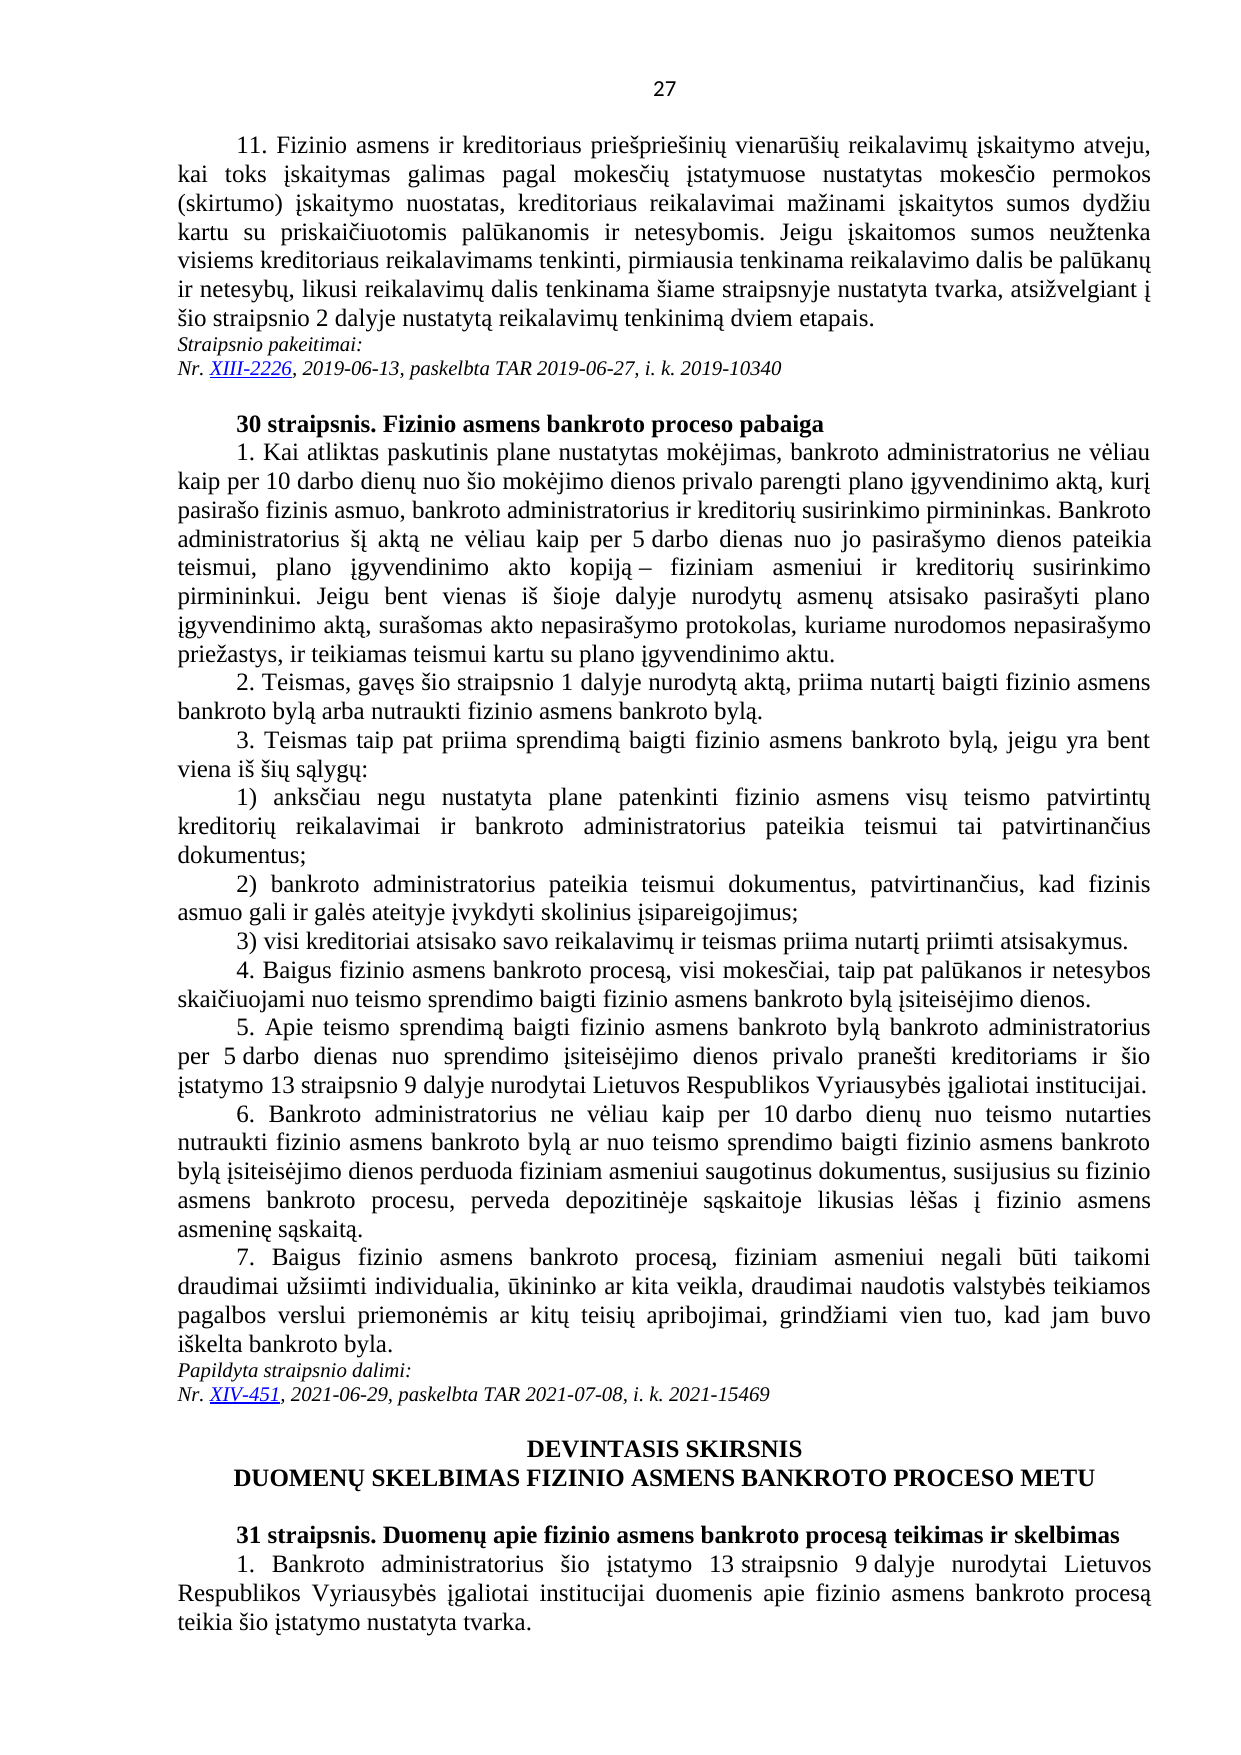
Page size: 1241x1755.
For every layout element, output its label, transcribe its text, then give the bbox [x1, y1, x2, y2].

text 5. Apie teismo sprendimą baigti fizinio asmens bankroto bylą bankroto administratorius per 5 darbo dienas nuo sprendimo įsiteisėjimo dienos privalo pranešti kreditoriams ir šio įstatymo 13 straipsnio 9 dalyje nurodytai Lietuvos Respublikos Vyriausybės įgaliotai institucijai. [177, 1012, 1152, 1099]
text 3) visi kreditoriai atsisako savo reikalavimų ir teismas priima nutartį priimti atsisakymus. [177, 926, 1152, 955]
text 11. Fizinio asmens ir kreditoriaus priešpriešinių vienarūšių reikalavimų įskaitymo atveju, kai toks įskaitymas galimas pagal mokesčių įstatymuose nustatytas mokesčio permokos (skirtumo) įskaitymo nuostatas, kreditoriaus reikalavimai mažinami įskaitytos sumos dydžiu kartu su priskaičiuotomis palūkanomis ir netesybomis. Jeigu įskaitomos sumos neužtenka visiems kreditoriaus reikalavimams tenkinti, pirmiausia tenkinama reikalavimo dalis be palūkanų ir netesybų, likusi reikalavimų dalis tenkinama šiame straipsnyje nustatyta tvarka, atsižvelgiant į šio straipsnio 2 dalyje nustatytą reikalavimų tenkinimą dviem etapais. [177, 131, 1152, 332]
text DEVINTASIS SKIRSNIS [177, 1434, 1152, 1463]
text Nr. XIII-2226, 2019-06-13, paskelbta TAR 2019-06-27, i. k. 2019-10340 [177, 356, 1152, 380]
text 2) bankroto administratorius pateikia teismui dokumentus, patvirtinančius, kad fizinis asmuo gali ir galės ateityje įvykdyti skolinius įsipareigojimus; [177, 869, 1152, 926]
text Nr. XIV-451, 2021-06-29, paskelbta TAR 2021-07-08, i. k. 2021-15469 [177, 1382, 1152, 1406]
text DUOMENŲ SKELBIMAS FIZINIO ASMENS BANKROTO PROCESO METU [177, 1463, 1152, 1492]
text 1. Bankroto administratorius šio įstatymo 13 straipsnio 9 dalyje nurodytai Lietuvos Respublikos Vyriausybės įgaliotai institucijai duomenis apie fizinio asmens bankroto procesą teikia šio įstatymo nustatyta tvarka. [177, 1549, 1152, 1636]
text 1) anksčiau negu nustatyta plane patenkinti fizinio asmens visų teismo patvirtintų kreditorių reikalavimai ir bankroto administratorius pateikia teismui tai patvirtinančius dokumentus; [177, 782, 1152, 869]
text 4. Baigus fizinio asmens bankroto procesą, visi mokesčiai, taip pat palūkanos ir netesybos skaičiuojami nuo teismo sprendimo baigti fizinio asmens bankroto bylą įsiteisėjimo dienos. [177, 955, 1152, 1012]
text 31 straipsnis. Duomenų apie fizinio asmens bankroto procesą teikimas ir skelbimas [177, 1521, 1152, 1549]
text 6. Bankroto administratorius ne vėliau kaip per 10 darbo dienų nuo teismo nutarties nutraukti fizinio asmens bankroto bylą ar nuo teismo sprendimo baigti fizinio asmens bankroto bylą įsiteisėjimo dienos perduoda fiziniam asmeniui saugotinus dokumentus, susijusius su fizinio asmens bankroto procesu, perveda depozitinėje sąskaitoje likusias lėšas į fizinio asmens asmeninę sąskaitą. [177, 1099, 1152, 1242]
text 3. Teismas taip pat priima sprendimą baigti fizinio asmens bankroto bylą, jeigu yra bent viena iš šių sąlygų: [177, 725, 1152, 782]
text 2. Teismas, gavęs šio straipsnio 1 dalyje nurodytą aktą, priima nutartį baigti fizinio asmens bankroto bylą arba nutraukti fizinio asmens bankroto bylą. [177, 667, 1152, 725]
text 1. Kai atliktas paskutinis plane nustatytas mokėjimas, bankroto administratorius ne vėliau kaip per 10 darbo dienų nuo šio mokėjimo dienos privalo parengti plano įgyvendinimo aktą, kurį pasirašo fizinis asmuo, bankroto administratorius ir kreditorių susirinkimo pirmininkas. Bankroto administratorius šį aktą ne vėliau kaip per 5 darbo dienas nuo jo pasirašymo dienos pateikia teismui, plano įgyvendinimo akto kopiją – fiziniam asmeniui ir kreditorių susirinkimo pirmininkui. Jeigu bent vienas iš šioje dalyje nurodytų asmenų atsisako pasirašyti plano įgyvendinimo aktą, surašomas akto nepasirašymo protokolas, kuriame nurodomos nepasirašymo priežastys, ir teikiamas teismui kartu su plano įgyvendinimo aktu. [177, 437, 1152, 667]
text 7. Baigus fizinio asmens bankroto procesą, fiziniam asmeniui negali būti taikomi draudimai užsiimti individualia, ūkininko ar kita veikla, draudimai naudotis valstybės teikiamos pagalbos verslui priemonėmis ar kitų teisių apribojimai, grindžiami vien tuo, kad jam buvo iškelta bankroto byla. [177, 1242, 1152, 1357]
text Straipsnio pakeitimai: [177, 332, 1152, 356]
text Papildyta straipsnio dalimi: [177, 1357, 1152, 1382]
text 30 straipsnis. Fizinio asmens bankroto proceso pabaiga [177, 409, 1152, 437]
